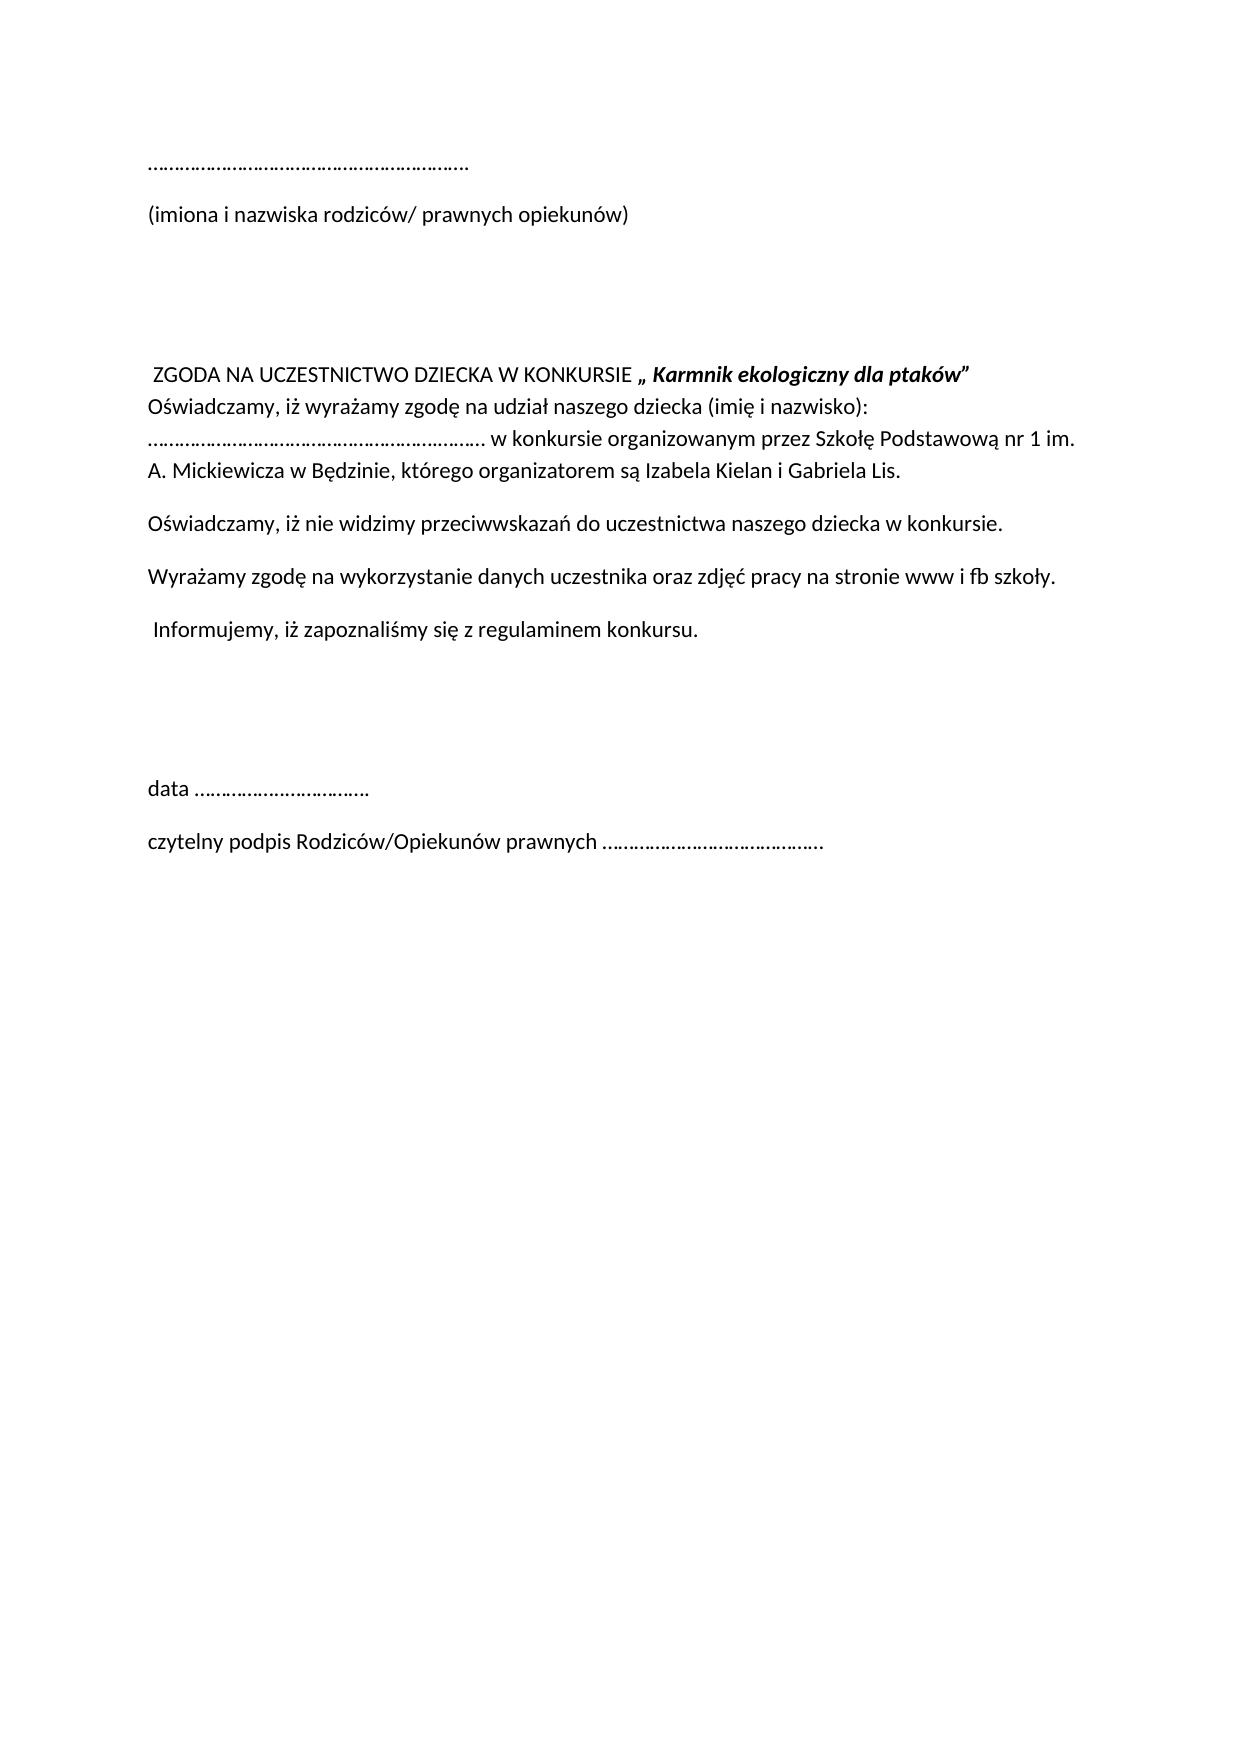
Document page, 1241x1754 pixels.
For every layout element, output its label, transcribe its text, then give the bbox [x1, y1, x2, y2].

text ZGODA NA UCZESTNICTWO DZIECKA W KONKURSIE „ Karmnik ekologiczny dla ptaków” Oświadczamy, iż wyrażamy zgodę na udział naszego dziecka (imię i nazwisko): ……………………………………………….……… w konkursie organizowanym przez Szkołę Podstawową nr 1 im. A. Mickiewicza w Będzinie, którego organizatorem są Izabela Kielan i Gabriela Lis. [148, 360, 1093, 484]
text Informujemy, iż zapoznaliśmy się z regulaminem konkursu. [148, 615, 1093, 643]
text ……………………………………………………. [148, 148, 1093, 176]
text czytelny podpis Rodziców/Opiekunów prawnych …………………………………… [148, 827, 1093, 855]
text (imiona i nazwiska rodziców/ prawnych opiekunów) [148, 201, 1093, 229]
text Oświadczamy, iż nie widzimy przeciwwskazań do uczestnictwa naszego dziecka w konkursie. [148, 509, 1093, 537]
text Wyrażamy zgodę na wykorzystanie danych uczestnika oraz zdjęć pracy na stronie www i fb szkoły. [148, 562, 1093, 590]
text data ……………..……………. [148, 774, 1093, 802]
